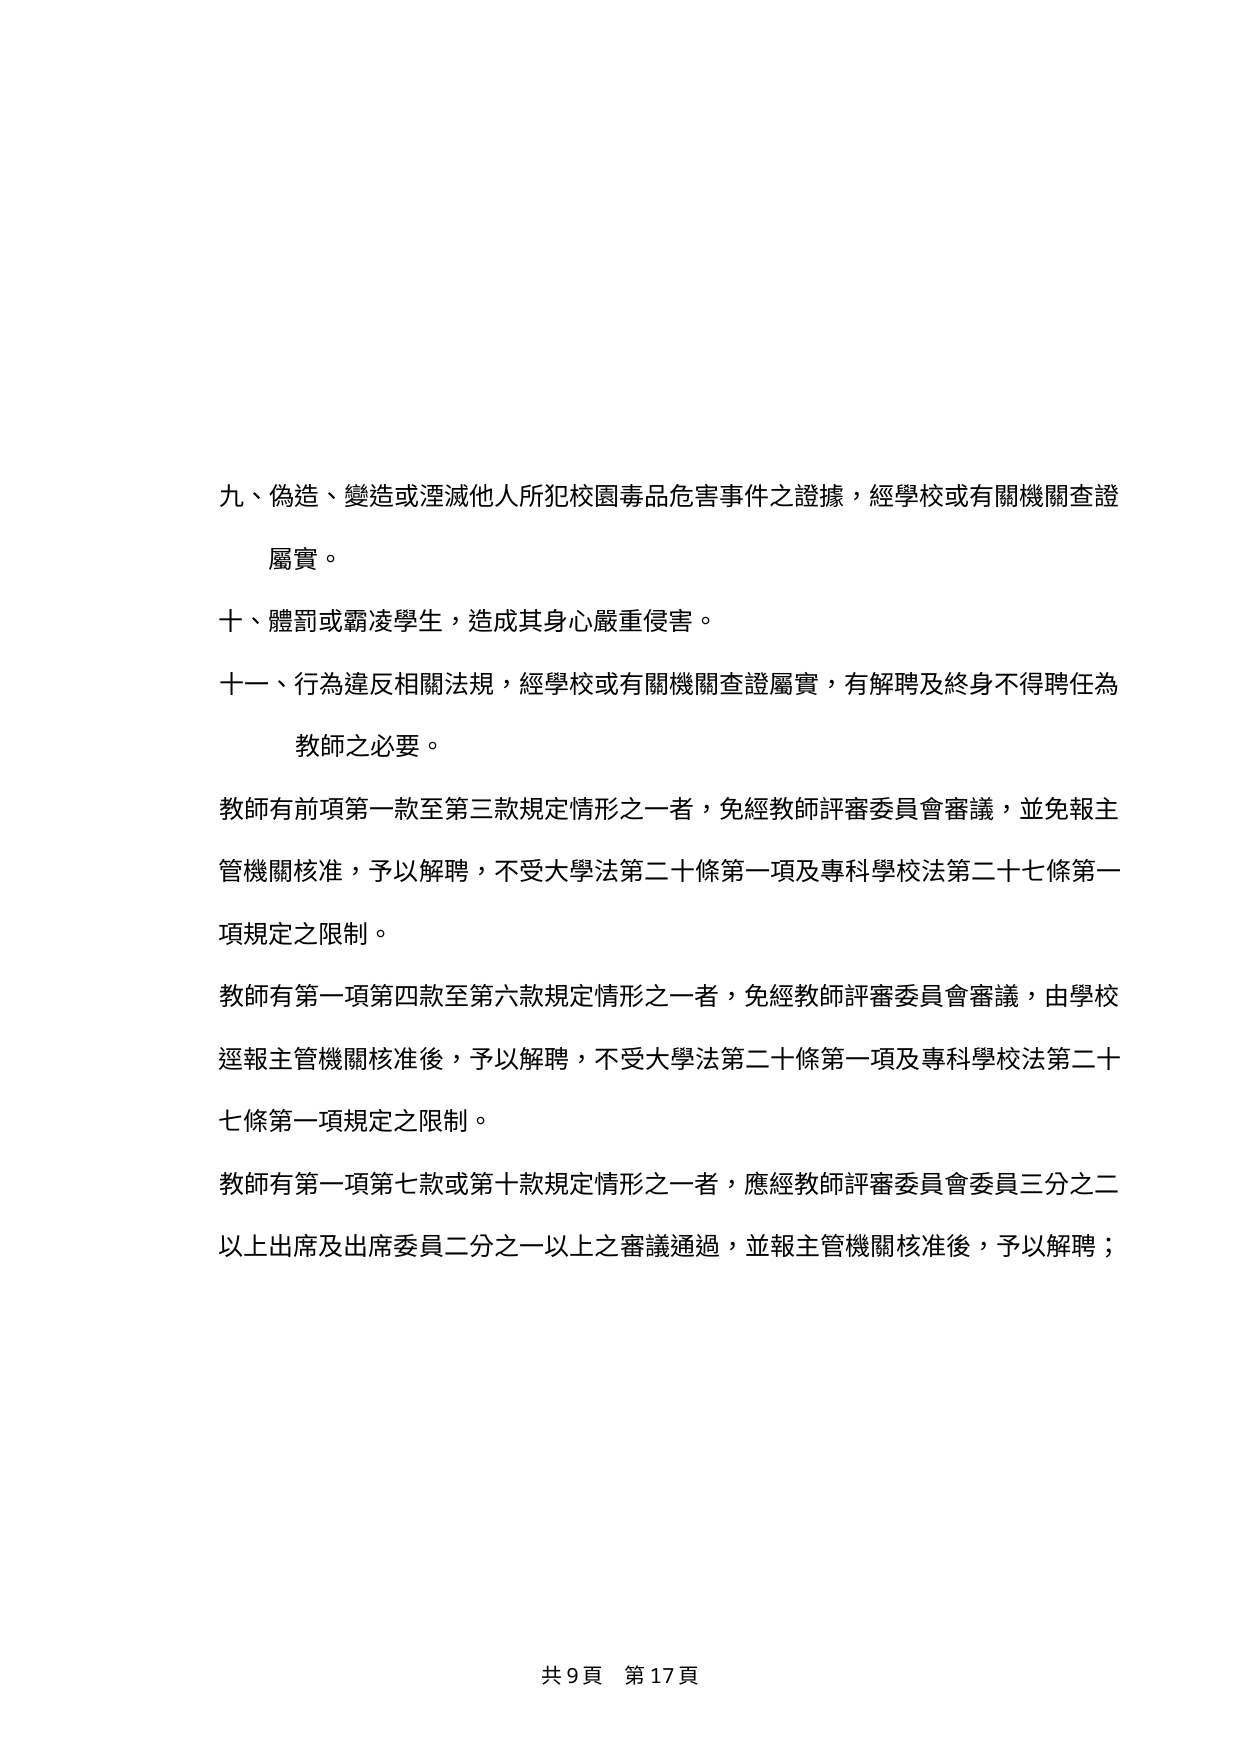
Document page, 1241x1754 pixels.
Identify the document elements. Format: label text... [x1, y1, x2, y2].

text 教師有第一項第四款至第六款規定情形之一者，免經教師評審委員會審議，由學校逕報主管機關核准後，予以解聘，不受大學法第二十條第一項及專科學校法第二十七條第一項規定之限制。 [118, 953, 1122, 1141]
text 十、體罰或霸凌學生，造成其身心嚴重侵害。 [118, 578, 1122, 641]
text 教師有第一項第七款或第十款規定情形之一者，應經教師評審委員會委員三分之二以上出席及出席委員二分之一以上之審議通過，並報主管機關核准後，予以解聘； [118, 1141, 1122, 1266]
text 十一、行為違反相關法規，經學校或有關機關查證屬實，有解聘及終身不得聘任為教師之必要。 [118, 641, 1122, 766]
text 九、偽造、變造或湮滅他人所犯校園毒品危害事件之證據，經學校或有關機關查證屬實。 [118, 453, 1122, 578]
text 教師有前項第一款至第三款規定情形之一者，免經教師評審委員會審議，並免報主管機關核准，予以解聘，不受大學法第二十條第一項及專科學校法第二十七條第一項規定之限制。 [118, 766, 1122, 953]
